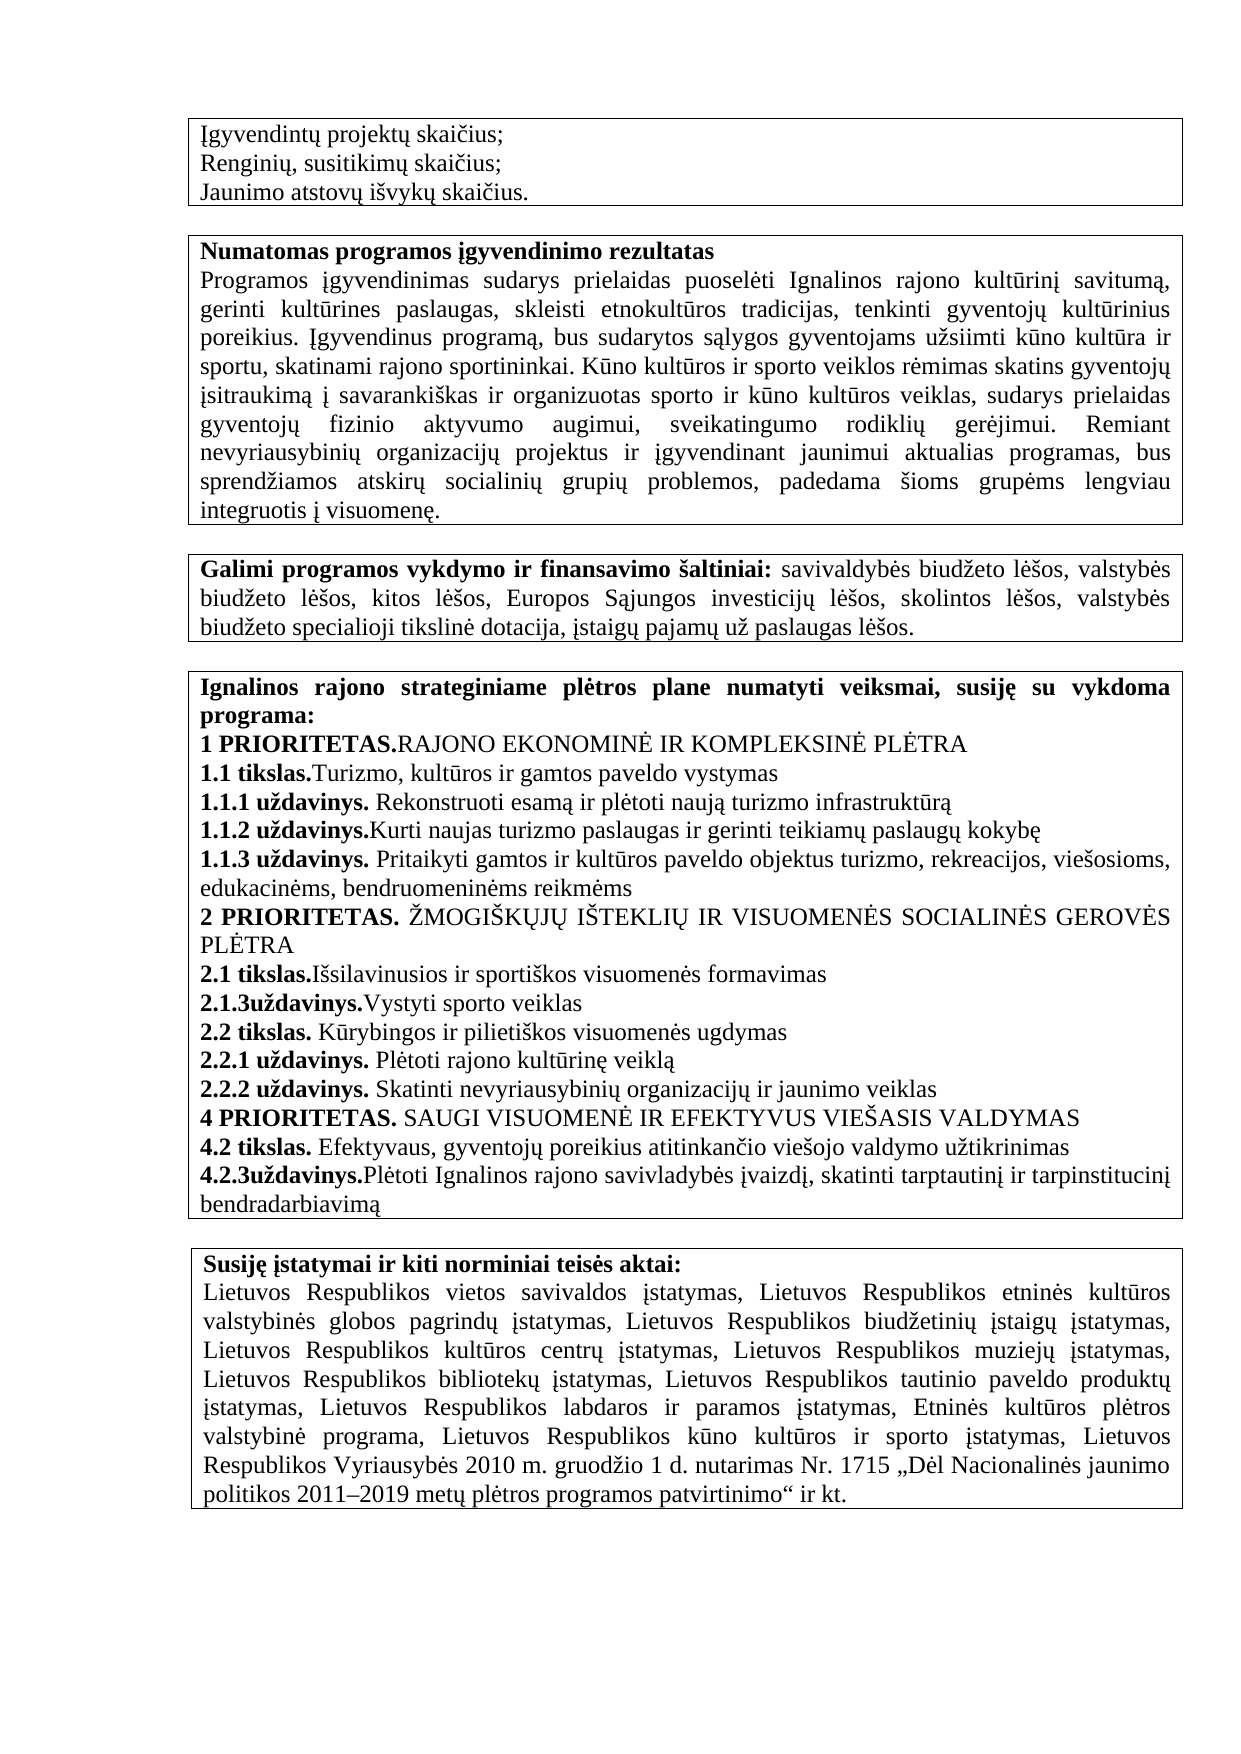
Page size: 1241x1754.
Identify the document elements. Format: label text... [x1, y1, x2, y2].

table_header Susiję įstatymai ir kiti norminiai teisės aktai: Lietuvos Respublikos vietos savivaldos įstatymas, Lietuvos Respublikos etninės kultūros valstybinės globos pagrindų įstatymas, Lietuvos Respublikos biudžetinių įstaigų įstatymas, Lietuvos Respublikos kultūros centrų įstatymas, Lietuvos Respublikos muziejų įstatymas, Lietuvos Respublikos bibliotekų įstatymas, Lietuvos Respublikos tautinio paveldo produktų įstatymas, Lietuvos Respublikos labdaros ir paramos įstatymas, Etninės kultūros plėtros valstybinė programa, Lietuvos Respublikos kūno kultūros ir sporto įstatymas, Lietuvos Respublikos Vyriausybės 2010 m. gruodžio 1 d. nutarimas Nr. 1715 „Dėl Nacionalinės jaunimo politikos 2011–2019 metų plėtros programos patvirtinimo“ ir kt. [192, 1249, 1182, 1507]
table_header Ignalinos rajono strateginiame plėtros plane numatyti veiksmai, susiję su vykdoma programa: 1 PRIORITETAS.RAJONO EKONOMINĖ IR KOMPLEKSINĖ PLĖTRA 1.1 tikslas.Turizmo, kultūros ir gamtos paveldo vystymas 1.1.1 uždavinys. Rekonstruoti esamą ir plėtoti naują turizmo infrastruktūrą 1.1.2 uždavinys.Kurti naujas turizmo paslaugas ir gerinti teikiamų paslaugų kokybę 1.1.3 uždavinys. Pritaikyti gamtos ir kultūros paveldo objektus turizmo, rekreacijos, viešosioms, edukacinėms, bendruomeninėms reikmėms 2 PRIORITETAS. ŽMOGIŠKŲJŲ IŠTEKLIŲ IR VISUOMENĖS SOCIALINĖS GEROVĖS PLĖTRA 2.1 tikslas.Išsilavinusios ir sportiškos visuomenės formavimas 2.1.3uždavinys.Vystyti sporto veiklas 2.2 tikslas. Kūrybingos ir pilietiškos visuomenės ugdymas 2.2.1 uždavinys. Plėtoti rajono kultūrinę veiklą 2.2.2 uždavinys. Skatinti nevyriausybinių organizacijų ir jaunimo veiklas 4 PRIORITETAS. SAUGI VISUOMENĖ IR EFEKTYVUS VIEŠASIS VALDYMAS 4.2 tikslas. Efektyvaus, gyventojų poreikius atitinkančio viešojo valdymo užtikrinimas 4.2.3uždavinys.Plėtoti Ignalinos rajono savivladybės įvaizdį, skatinti tarptautinį ir tarpinstitucinį bendradarbiavimą [189, 672, 1182, 1218]
table_cell [1175, 1509, 1183, 1595]
table_cell Įgyvendintų projektų skaičius; Renginių, susitikimų skaičius; Jaunimo atstovų išvykų skaičius. [189, 119, 1182, 205]
table_header Numatomas programos įgyvendinimo rezultatas Programos įgyvendinimas sudarys prielaidas puoselėti Ignalinos rajono kultūrinį savitumą, gerinti kultūrines paslaugas, skleisti etnokultūros tradicijas, tenkinti gyventojų kultūrinius poreikius. Įgyvendinus programą, bus sudarytos sąlygos gyventojams užsiimti kūno kultūra ir sportu, skatinami rajono sportininkai. Kūno kultūros ir sporto veiklos rėmimas skatins gyventojų įsitraukimą į savarankiškas ir organizuotas sporto ir kūno kultūros veiklas, sudarys prielaidas gyventojų fizinio aktyvumo augimui, sveikatingumo rodiklių gerėjimui. Remiant nevyriausybinių organizacijų projektus ir įgyvendinant jaunimui aktualias programas, bus sprendžiamos atskirų socialinių grupių problemos, padedama šioms grupėms lengviau integruotis į visuomenę. [189, 236, 1182, 524]
table_header [187, 1248, 191, 1507]
table_header Galimi programos vykdymo ir finansavimo šaltiniai: savivaldybės biudžeto lėšos, valstybės biudžeto lėšos, kitos lėšos, Europos Sąjungos investicijų lėšos, skolintos lėšos, valstybės biudžeto specialioji tikslinė dotacija, įstaigų pajamų už paslaugas lėšos. [189, 555, 1182, 641]
table_cell [187, 1508, 1175, 1595]
